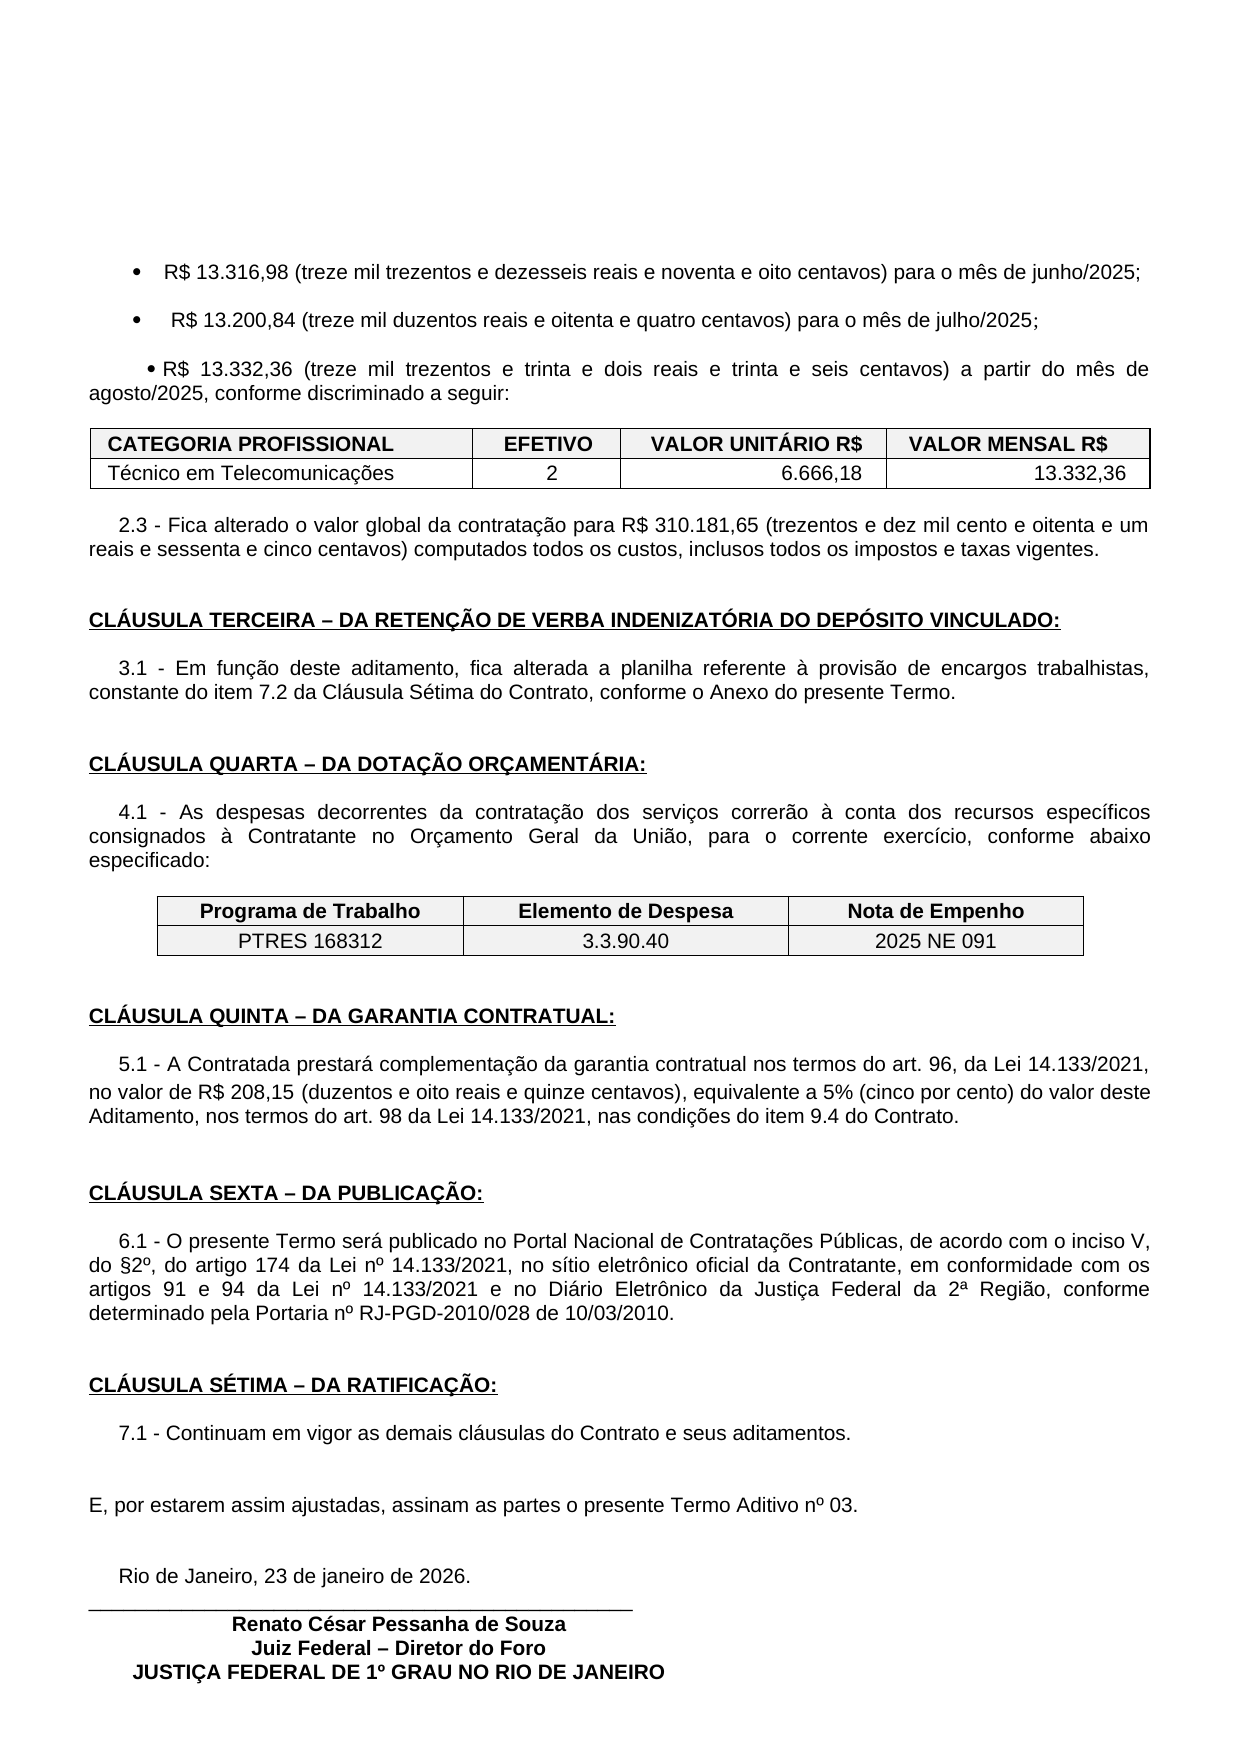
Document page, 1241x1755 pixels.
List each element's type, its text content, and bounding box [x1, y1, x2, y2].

table_cell 2 [473, 459, 620, 487]
text 3.1 - Em função deste aditamento, fica alterada a planilha referente à provisão de encargos trabalhistas, constante do item 7.2 da Cláusula Sétima do Contrato, conforme o Anexo do presente Termo. [89, 656, 1152, 704]
text CLÁUSULA TERCEIRA – DA RETENÇÃO DE VERBA INDENIZATÓRIA DO DEPÓSITO VINCULADO: [89, 608, 1152, 632]
table_header Elemento de Despesa [464, 897, 788, 925]
text 6.1 - O presente Termo será publicado no Portal Nacional de Contratações Públicas, de acordo com o inciso V, do §2º, do artigo 174 da Lei nº 14.133/2021, no sítio eletrônico oficial da Contratante, em conformidade com os artigos 91 e 94 da Lei nº 14.133/2021 e no Diário Eletrônico da Justiça Federal da 2ª Região, conforme determinado pela Portaria nº RJ-PGD-2010/028 de 10/03/2010. [89, 1229, 1152, 1325]
text CLÁUSULA QUINTA – DA GARANTIA CONTRATUAL: [89, 1004, 1152, 1028]
text 2.3 - Fica alterado o valor global da contratação para R$ 310.181,65 (trezentos e dez mil cento e oitenta e um reais e sessenta e cinco centavos) computados todos os custos, inclusos todos os impostos e taxas vigentes. [89, 512, 1152, 560]
text CLÁUSULA SEXTA – DA PUBLICAÇÃO: [89, 1181, 1152, 1205]
text CLÁUSULA SÉTIMA – DA RATIFICAÇÃO: [89, 1373, 1137, 1397]
text 7.1 - Continuam em vigor as demais cláusulas do Contrato e seus aditamentos. [89, 1421, 1152, 1444]
table_cell 2025 NE 091 [789, 926, 1083, 955]
text Renato César Pessanha de Souza [89, 1612, 709, 1636]
text JUSTIÇA FEDERAL DE 1º GRAU NO RIO DE JANEIRO [89, 1660, 709, 1684]
text E, por estarem assim ajustadas, assinam as partes o presente Termo Aditivo nº 03. [89, 1492, 1152, 1516]
table_header VALOR MENSAL R$ [887, 429, 1149, 458]
list R$ 13.332,36 (treze mil trezentos e trinta e dois reais e trinta e seis centavos) a partir do mês de agosto/2025, conforme discriminado a seguir: [89, 356, 1152, 404]
table_header Nota de Empenho [789, 897, 1083, 925]
text Rio de Janeiro, 23 de janeiro de 2026. [89, 1564, 1152, 1588]
text _______________________________________________ [89, 1588, 709, 1612]
list R$ 13.316,98 (treze mil trezentos e dezesseis reais e noventa e oito centavos) para o mês de junho/2025; [89, 260, 1152, 284]
list R$ 13.200,84 (treze mil duzentos reais e oitenta e quatro centavos) para o mês de julho/2025; [133, 308, 1152, 332]
text CLÁUSULA QUARTA – DA DOTAÇÃO ORÇAMENTÁRIA: [89, 752, 1152, 776]
table_header EFETIVO [473, 429, 620, 458]
text 4.1 - As despesas decorrentes da contratação dos serviços correrão à conta dos recursos específicos consignados à Contratante no Orçamento Geral da União, para o corrente exercício, conforme abaixo especificado: [89, 800, 1152, 872]
table_cell 13.332,36 [887, 459, 1149, 487]
table_cell 3.3.90.40 [464, 926, 788, 955]
table_header CATEGORIA PROFISSIONAL [91, 429, 472, 458]
table_cell PTRES 168312 [158, 926, 463, 955]
text Juiz Federal – Diretor do Foro [89, 1636, 709, 1660]
table_header VALOR UNITÁRIO R$ [621, 429, 886, 458]
table_header Programa de Trabalho [158, 897, 463, 925]
table_cell Técnico em Telecomunicações [91, 459, 472, 487]
table_cell 6.666,18 [621, 459, 886, 487]
text 5.1 - A Contratada prestará complementação da garantia contratual nos termos do art. 96, da Lei 14.133/2021, no valor de R$ 208,15 (duzentos e oito reais e quinze centavos), equivalente a 5% (cinco por cento) do valor deste Aditamento, nos termos do art. 98 da Lei 14.133/2021, nas condições do item 9.4 do Contrato. [89, 1052, 1152, 1128]
